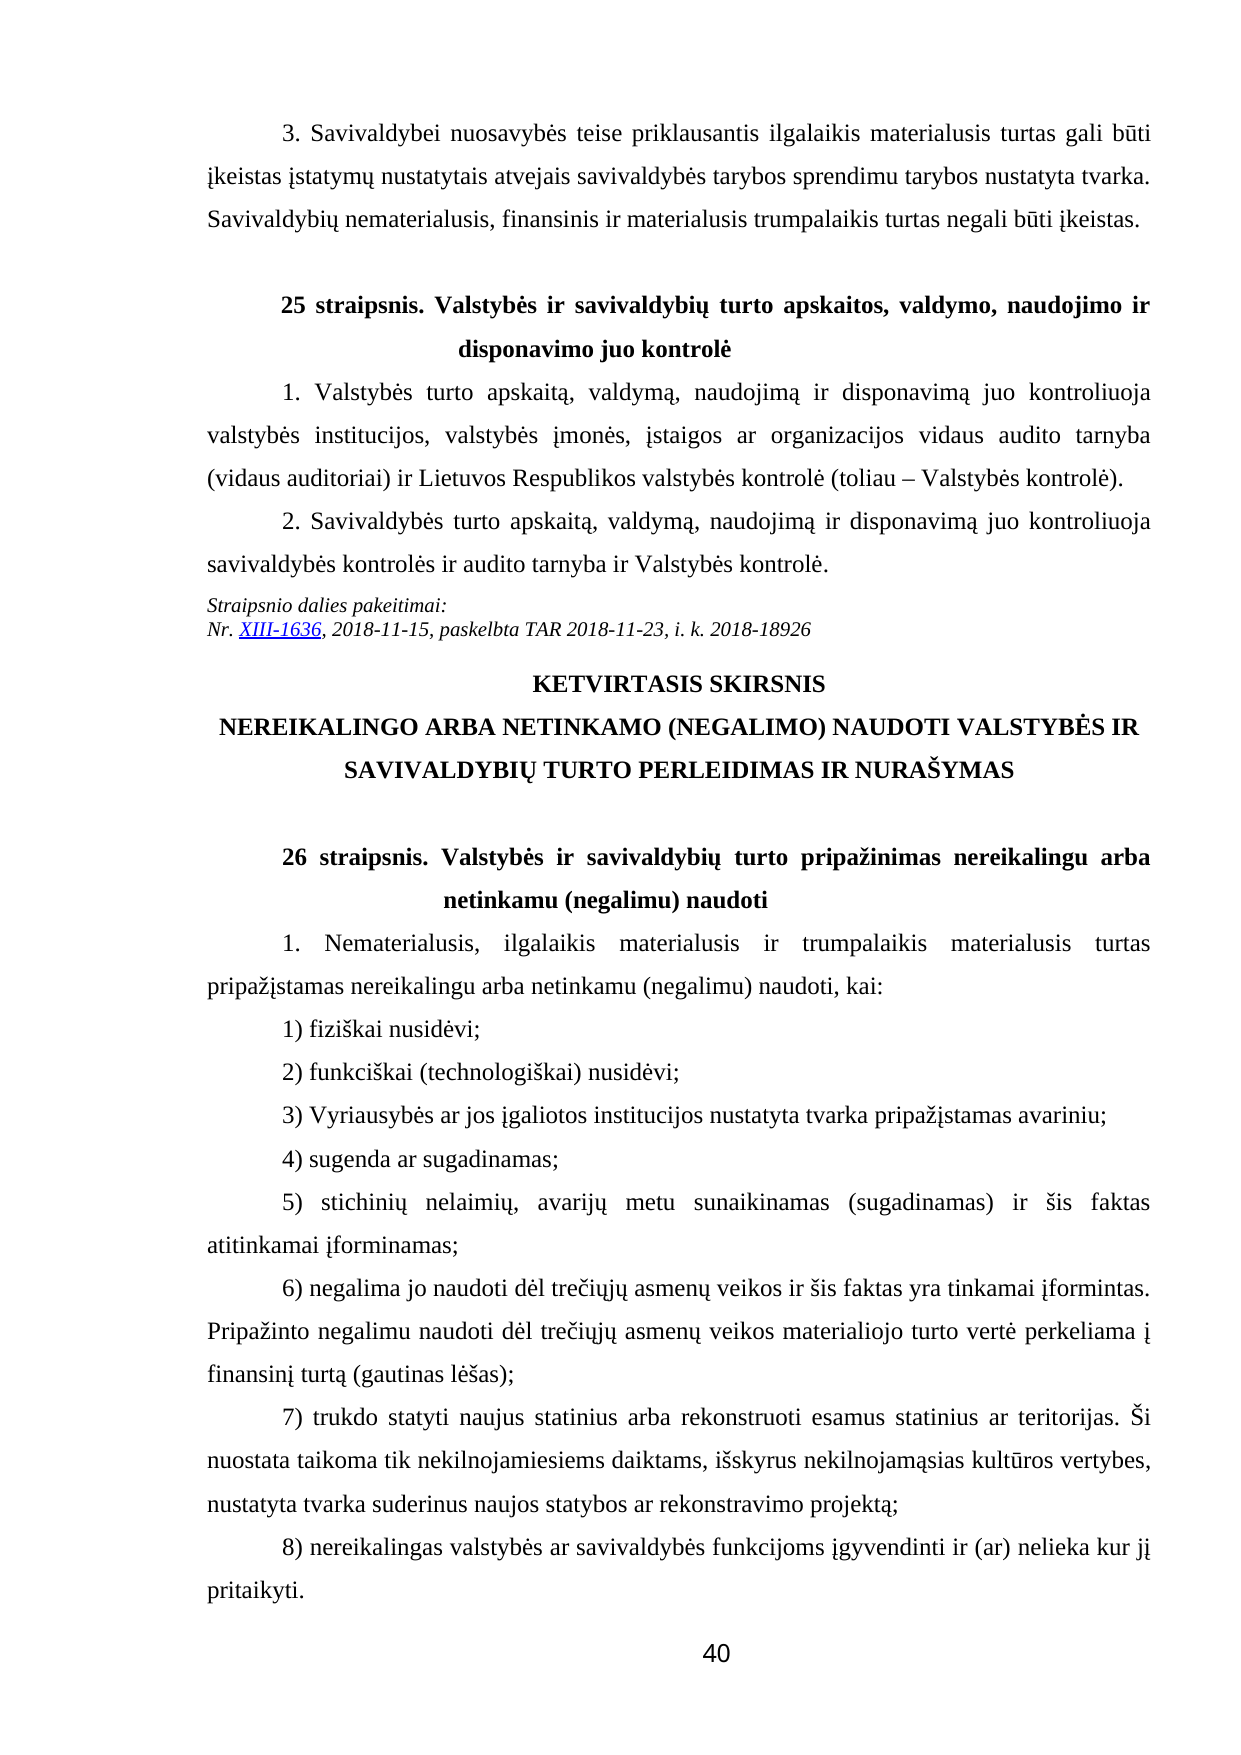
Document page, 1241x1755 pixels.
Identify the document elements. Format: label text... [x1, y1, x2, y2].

text 2. Savivaldybės turto apskaitą, valdymą, naudojimą ir disponavimą juo kontroliuoja savivaldybės kontrolės ir audito tarnyba ir Valstybės kontrolė. [207, 506, 1152, 578]
text Straipsnio dalies pakeitimai: [207, 592, 1152, 617]
text KETVIRTASIS SKIRSNIS [207, 669, 1152, 698]
text 1. Nematerialusis, ilgalaikis materialusis ir trumpalaikis materialusis turtas pripažįstamas nereikalingu arba netinkamu (negalimu) naudoti, kai: [207, 928, 1152, 1000]
text NEREIKALINGO ARBA NETINKAMO (NEGALIMO) NAUDOTI VALSTYBĖS IR SAVIVALDYBIŲ TURTO PERLEIDIMAS IR NURAŠYMAS [207, 712, 1152, 784]
text 7) trukdo statyti naujus statinius arba rekonstruoti esamus statinius ar teritorijas. Ši nuostata taikoma tik nekilnojamiesiems daiktams, išskyrus nekilnojamąsias kultūros vertybes, nustatyta tvarka suderinus naujos statybos ar rekonstravimo projektą; [207, 1402, 1152, 1517]
text 8) nereikalingas valstybės ar savivaldybės funkcijoms įgyvendinti ir (ar) nelieka kur jį pritaikyti. [207, 1532, 1152, 1604]
text 4) sugenda ar sugadinamas; [207, 1144, 1152, 1172]
text 3. Savivaldybei nuosavybės teise priklausantis ilgalaikis materialusis turtas gali būti įkeistas įstatymų nustatytais atvejais savivaldybės tarybos sprendimu tarybos nustatyta tvarka. Savivaldybių nematerialusis, finansinis ir materialusis trumpalaikis turtas negali būti įkeistas. [207, 118, 1152, 233]
text 3) Vyriausybės ar jos įgaliotos institucijos nustatyta tvarka pripažįstamas avariniu; [207, 1101, 1152, 1129]
text 1) fiziškai nusidėvi; [207, 1014, 1152, 1043]
text 2) funkciškai (technologiškai) nusidėvi; [207, 1057, 1152, 1086]
text Nr. XIII-1636, 2018-11-15, paskelbta TAR 2018-11-23, i. k. 2018-18926 [207, 617, 1152, 641]
text 25 straipsnis. Valstybės ir savivaldybių turto apskaitos, valdymo, naudojimo ir disponavimo juo kontrolė [281, 291, 1152, 362]
text 1. Valstybės turto apskaitą, valdymą, naudojimą ir disponavimą juo kontroliuoja valstybės institucijos, valstybės įmonės, įstaigos ar organizacijos vidaus audito tarnyba (vidaus auditoriai) ir Lietuvos Respublikos valstybės kontrolė (toliau – Valstybės kontrolė). [207, 377, 1152, 492]
text 6) negalima jo naudoti dėl trečiųjų asmenų veikos ir šis faktas yra tinkamai įformintas. Pripažinto negalimu naudoti dėl trečiųjų asmenų veikos materialiojo turto vertė perkeliama į finansinį turtą (gautinas lėšas); [207, 1273, 1152, 1388]
text 26 straipsnis. Valstybės ir savivaldybių turto pripažinimas nereikalingu arba netinkamu (negalimu) naudoti [282, 842, 1152, 914]
text 5) stichinių nelaimių, avarijų metu sunaikinamas (sugadinamas) ir šis faktas atitinkamai įforminamas; [207, 1187, 1152, 1259]
